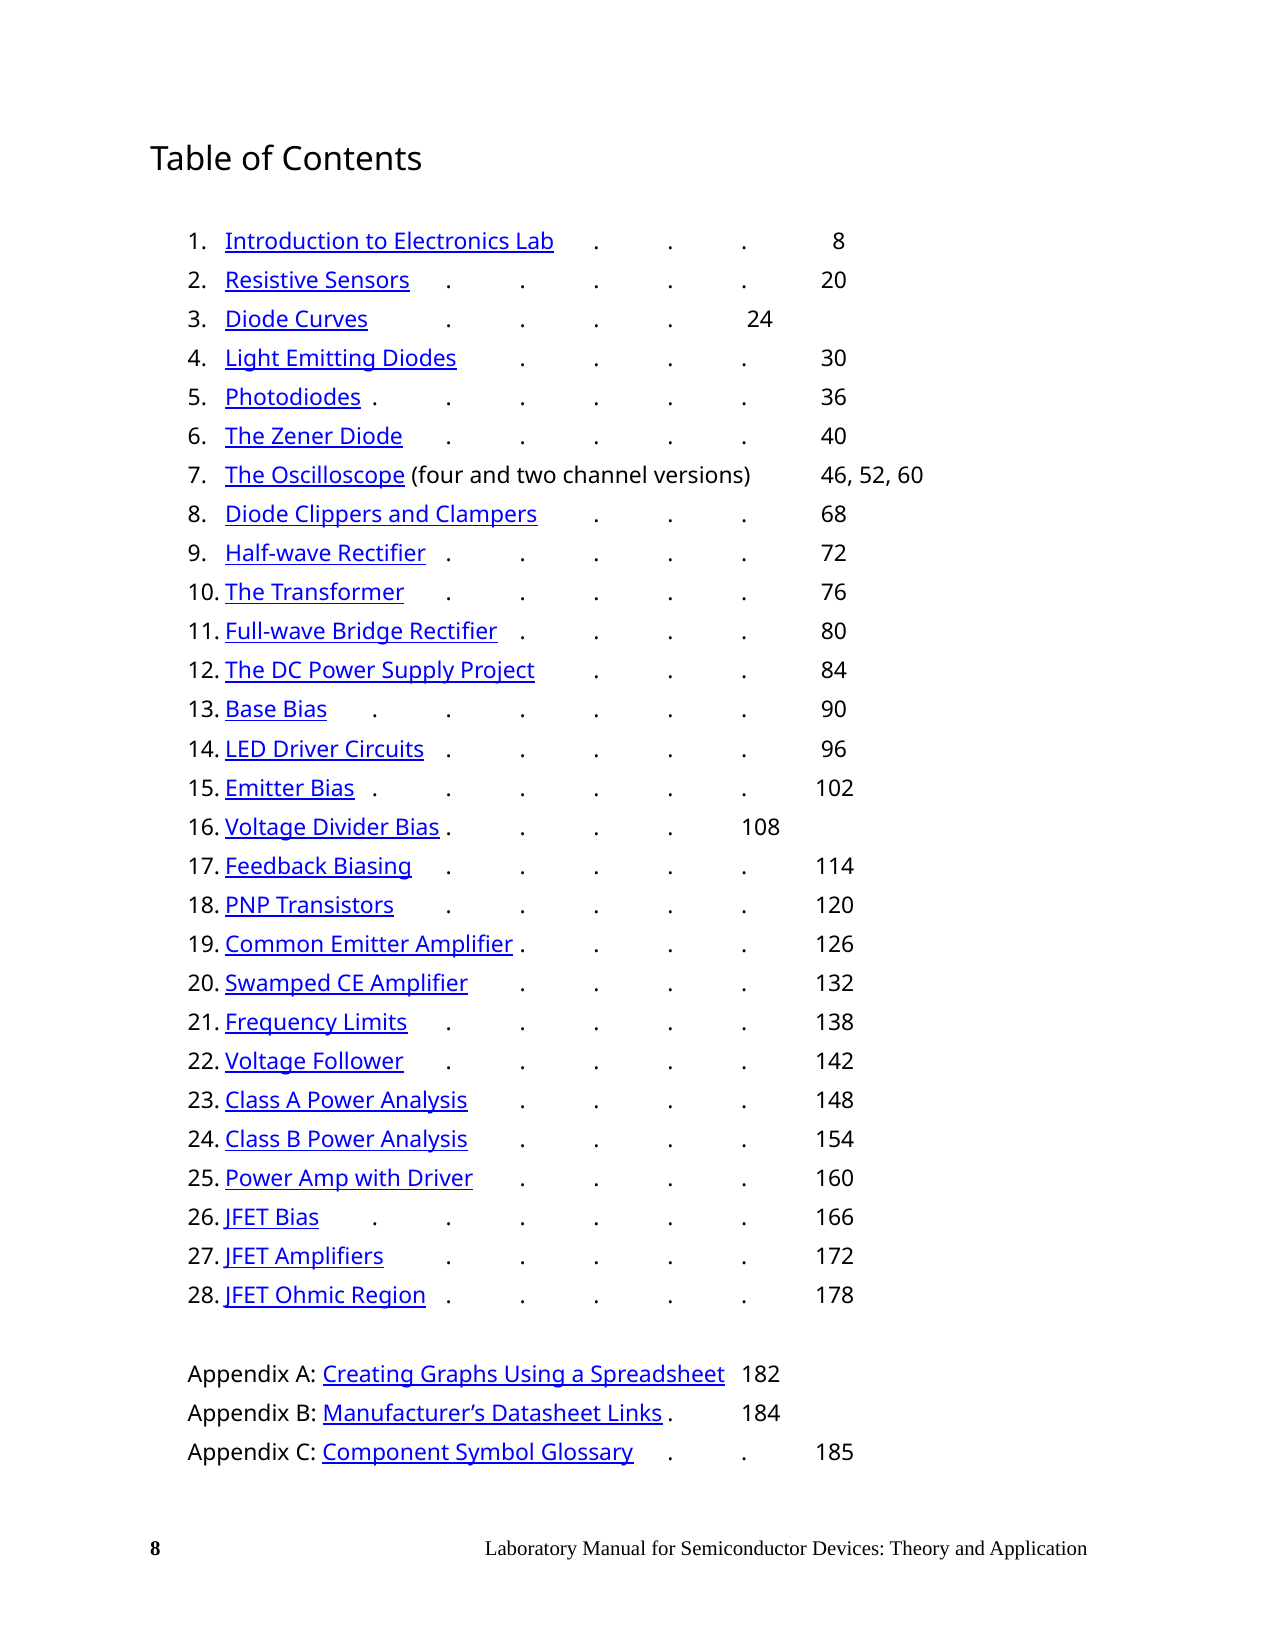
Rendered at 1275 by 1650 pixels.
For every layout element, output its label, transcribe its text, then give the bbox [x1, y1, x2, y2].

text Appendix A: Creating Graphs Using a Spreadsheet 182 [187, 1357, 1125, 1389]
list LED Driver Circuits . . . . . 96 [187, 732, 1125, 764]
list Voltage Divider Bias . . . . 108 [187, 811, 1125, 842]
list The Transformer . . . . . 76 [187, 576, 1125, 607]
list The Zener Diode . . . . . 40 [187, 420, 1125, 451]
list Half-wave Rectifier . . . . . 72 [187, 537, 1125, 568]
list Common Emitter Amplifier . . . . 126 [187, 928, 1125, 959]
list Introduction to Electronics Lab . . . 8 [187, 225, 1125, 256]
list Base Bias . . . . . . 90 [187, 693, 1125, 725]
text Appendix C: Component Symbol Glossary . . 185 [187, 1436, 1125, 1467]
list The Oscilloscope (four and two channel versions) 46, 52, 60 [187, 459, 1125, 490]
list Light Emitting Diodes . . . . 30 [187, 342, 1125, 373]
list Swamped CE Amplifier . . . . 132 [187, 967, 1125, 998]
list Photodiodes . . . . . . 36 [187, 381, 1125, 412]
list Diode Clippers and Clampers . . . 68 [187, 498, 1125, 529]
list JFET Amplifiers . . . . . 172 [187, 1240, 1125, 1272]
list Resistive Sensors . . . . . 20 [187, 264, 1125, 295]
list Full-wave Bridge Rectifier . . . . 80 [187, 615, 1125, 647]
text Appendix B: Manufacturer’s Datasheet Links . 184 [187, 1397, 1125, 1428]
list The DC Power Supply Project . . . 84 [187, 654, 1125, 686]
list Feedback Biasing . . . . . 114 [187, 850, 1125, 881]
list Diode Curves . . . . 24 [187, 303, 1125, 334]
text Table of Contents [150, 135, 1125, 180]
list Power Amp with Driver . . . . 160 [187, 1162, 1125, 1193]
list Frequency Limits . . . . . 138 [187, 1006, 1125, 1037]
list Class A Power Analysis . . . . 148 [187, 1084, 1125, 1115]
list Class B Power Analysis . . . . 154 [187, 1123, 1125, 1154]
list JFET Bias . . . . . . 166 [187, 1201, 1125, 1232]
list PNP Transistors . . . . . 120 [187, 889, 1125, 920]
list Voltage Follower . . . . . 142 [187, 1045, 1125, 1076]
list JFET Ohmic Region . . . . . 178 [187, 1279, 1125, 1311]
list Emitter Bias . . . . . . 102 [187, 772, 1125, 803]
